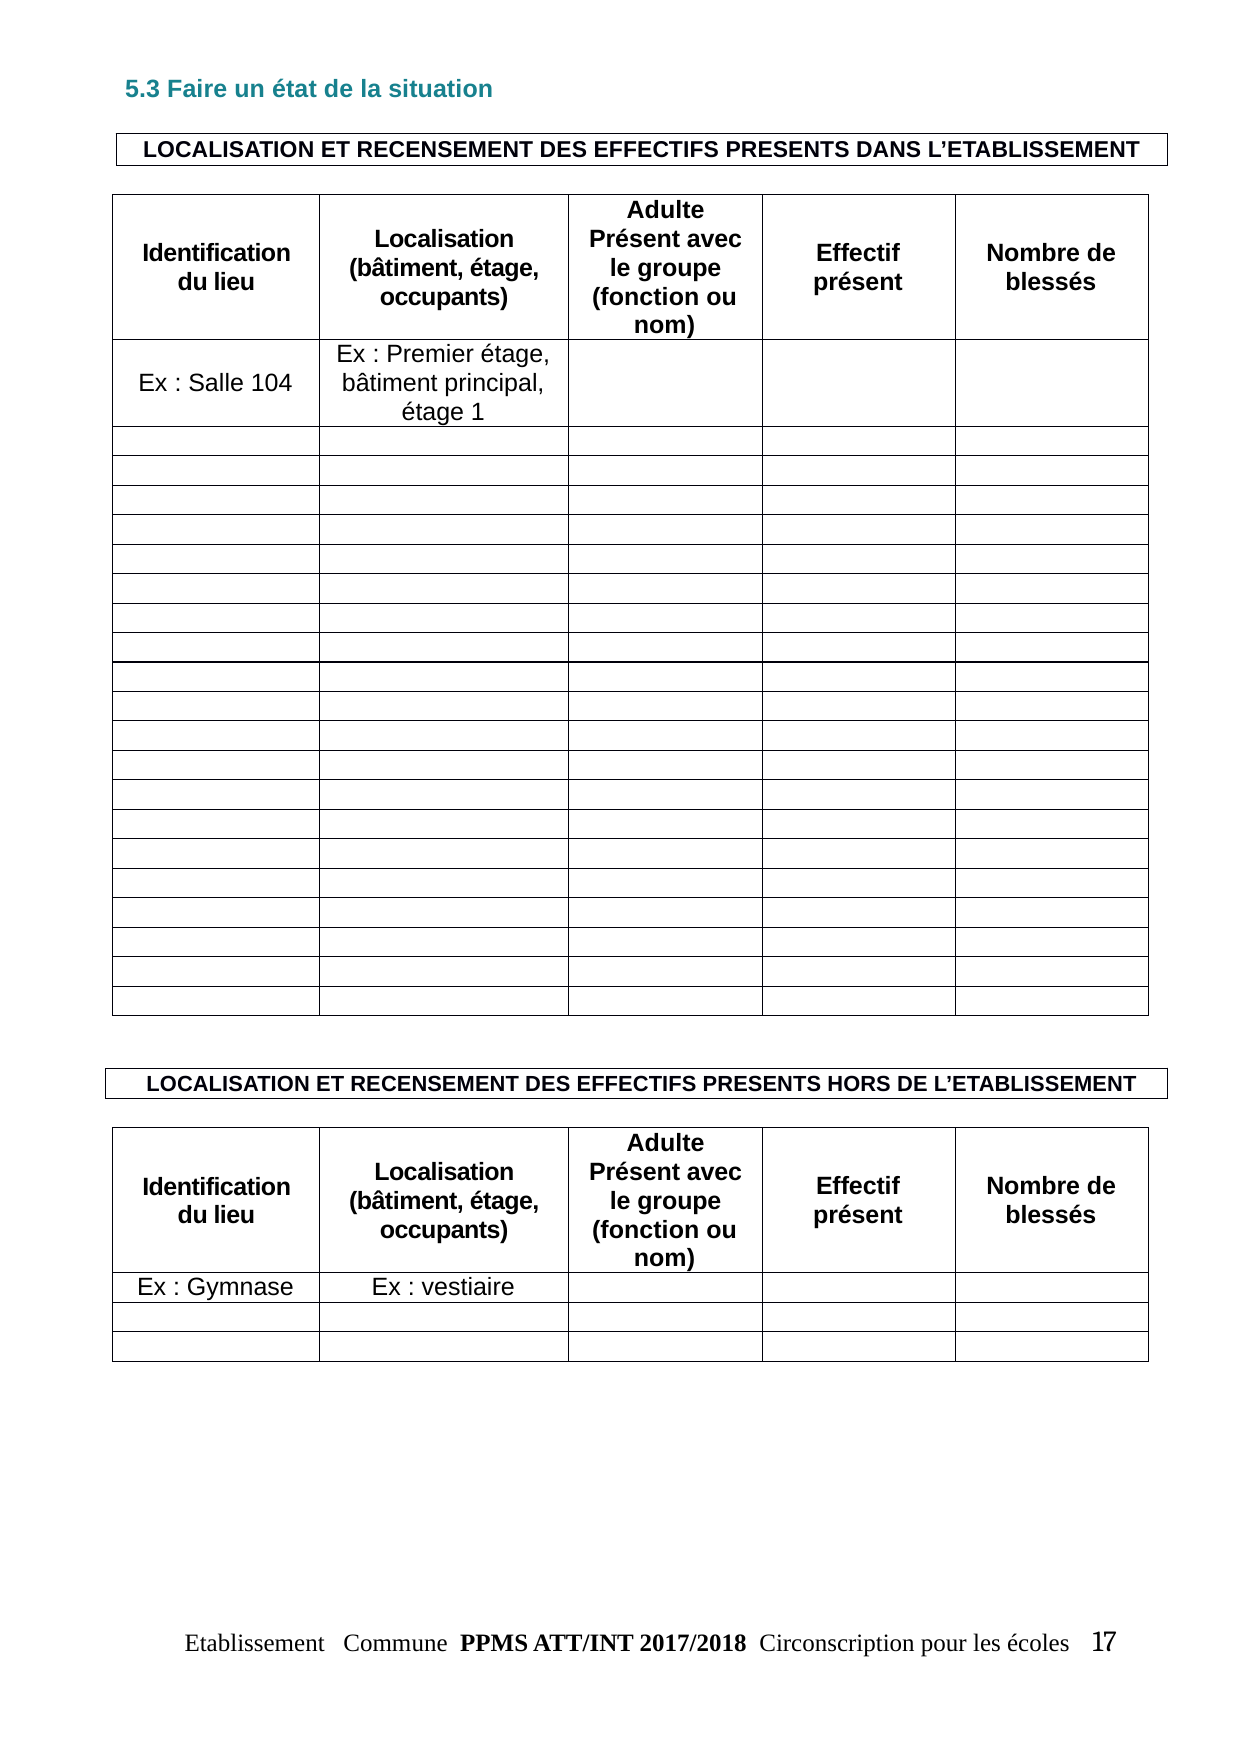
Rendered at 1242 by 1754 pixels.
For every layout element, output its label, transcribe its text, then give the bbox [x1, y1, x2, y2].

table_cell [956, 574, 1148, 602]
table_cell [320, 869, 568, 897]
table_cell [113, 869, 319, 897]
table_header Effectif présent [763, 1128, 955, 1272]
table_cell [763, 780, 955, 809]
subtitle LOCALISATION ET RECENSEMENT DES EFFECTIFS PRESENTS DANS L’ETABLISSEMENT [117, 134, 1167, 165]
table_cell [956, 1332, 1148, 1361]
table_cell [113, 545, 319, 573]
table_header Identification du lieu [113, 1128, 319, 1272]
table_cell [320, 928, 568, 956]
table_cell [763, 456, 955, 484]
table_cell [763, 1332, 955, 1361]
table_cell [763, 1273, 955, 1302]
subtitle 5.3 Faire un état de la situation [125, 74, 1117, 103]
table_cell [763, 957, 955, 986]
table_cell [569, 928, 762, 956]
table_cell [320, 839, 568, 868]
table_cell [113, 515, 319, 543]
table_header Nombre de blessés [956, 195, 1148, 339]
table_cell [569, 1303, 762, 1331]
table_cell [320, 780, 568, 809]
table_cell [320, 1303, 568, 1331]
table_cell [569, 340, 762, 426]
table_cell [763, 869, 955, 897]
table_cell [956, 839, 1148, 868]
table_cell [113, 486, 319, 514]
table_cell [569, 721, 762, 750]
subtitle LOCALISATION ET RECENSEMENT DES EFFECTIFS PRESENTS HORS DE L’ETABLISSEMENT [106, 1069, 1167, 1098]
table_cell [956, 340, 1148, 426]
table_cell Ex : Gymnase [113, 1273, 319, 1302]
table_cell [956, 928, 1148, 956]
table_cell [956, 1303, 1148, 1331]
table_cell [956, 987, 1148, 1015]
table_cell [320, 663, 568, 691]
table_header Nombre de blessés [956, 1128, 1148, 1272]
table_cell [763, 515, 955, 543]
table_cell [320, 574, 568, 602]
table_header Localisation (bâtiment, étage, occupants) [320, 195, 568, 339]
table_cell [956, 869, 1148, 897]
table_cell [763, 604, 955, 632]
table_cell [763, 340, 955, 426]
table_cell [113, 839, 319, 868]
table_cell [763, 987, 955, 1015]
table_cell [113, 1303, 319, 1331]
table_cell [320, 957, 568, 986]
table_cell [956, 545, 1148, 573]
table_cell [956, 898, 1148, 927]
table_cell [956, 692, 1148, 720]
table_cell [113, 898, 319, 927]
table_cell [113, 928, 319, 956]
table_cell [113, 427, 319, 455]
table_cell [569, 427, 762, 455]
table_cell [763, 545, 955, 573]
table_cell [569, 545, 762, 573]
table_cell [956, 751, 1148, 779]
table_header Identification du lieu [113, 195, 319, 339]
table_cell [320, 486, 568, 514]
table_cell [320, 751, 568, 779]
table_cell [113, 721, 319, 750]
table_cell [113, 604, 319, 632]
table_cell [956, 1273, 1148, 1302]
table_cell [320, 1332, 568, 1361]
table_cell Ex : Premier étage, bâtiment principal, étage 1 [320, 340, 568, 426]
table_cell [113, 1332, 319, 1361]
table_cell [113, 957, 319, 986]
table_cell [113, 633, 319, 661]
table_cell [956, 427, 1148, 455]
table_cell [320, 456, 568, 484]
table_cell [569, 574, 762, 602]
table_cell [569, 751, 762, 779]
table_cell [763, 486, 955, 514]
table_header Adulte Présent avec le groupe (fonction ou nom) [569, 195, 762, 339]
table_cell [956, 515, 1148, 543]
table_cell [569, 898, 762, 927]
table_cell [956, 663, 1148, 691]
table_cell [569, 456, 762, 484]
table_cell [569, 604, 762, 632]
table_cell [320, 692, 568, 720]
table_cell [320, 515, 568, 543]
table_cell [569, 692, 762, 720]
table_cell Ex : Salle 104 [113, 340, 319, 426]
table_cell [569, 1273, 762, 1302]
table_cell [763, 692, 955, 720]
table_header Localisation (bâtiment, étage, occupants) [320, 1128, 568, 1272]
table_cell [569, 1332, 762, 1361]
table_cell [113, 692, 319, 720]
table_cell [763, 839, 955, 868]
table_cell [569, 633, 762, 661]
table_cell [320, 604, 568, 632]
table_cell [569, 957, 762, 986]
table_cell [956, 633, 1148, 661]
table_cell [113, 751, 319, 779]
table_cell [320, 427, 568, 455]
table_cell [956, 456, 1148, 484]
table_cell [113, 574, 319, 602]
table_cell [763, 928, 955, 956]
table_cell [569, 810, 762, 838]
table_cell [956, 810, 1148, 838]
table_cell [569, 486, 762, 514]
table_cell [113, 780, 319, 809]
table_cell [320, 810, 568, 838]
table_cell [763, 751, 955, 779]
table_cell [320, 545, 568, 573]
table_cell [569, 839, 762, 868]
table_cell [569, 663, 762, 691]
table_cell [763, 898, 955, 927]
table_cell [569, 987, 762, 1015]
table_cell [569, 869, 762, 897]
table_cell [763, 1303, 955, 1331]
table_cell [763, 663, 955, 691]
table_cell [320, 721, 568, 750]
table_cell [956, 486, 1148, 514]
table_cell [956, 721, 1148, 750]
table_cell [569, 780, 762, 809]
table_cell [320, 898, 568, 927]
table_cell Ex : vestiaire [320, 1273, 568, 1302]
table_cell [763, 633, 955, 661]
table_cell [763, 427, 955, 455]
table_cell [113, 456, 319, 484]
table_cell [956, 780, 1148, 809]
table_cell [763, 810, 955, 838]
table_cell [956, 957, 1148, 986]
table_cell [956, 604, 1148, 632]
table_cell [763, 574, 955, 602]
table_cell [113, 663, 319, 691]
table_header Adulte Présent avec le groupe (fonction ou nom) [569, 1128, 762, 1272]
table_header Effectif présent [763, 195, 955, 339]
table_cell [320, 633, 568, 661]
table_cell [113, 810, 319, 838]
table_cell [569, 515, 762, 543]
table_cell [320, 987, 568, 1015]
table_cell [763, 721, 955, 750]
table_cell [113, 987, 319, 1015]
